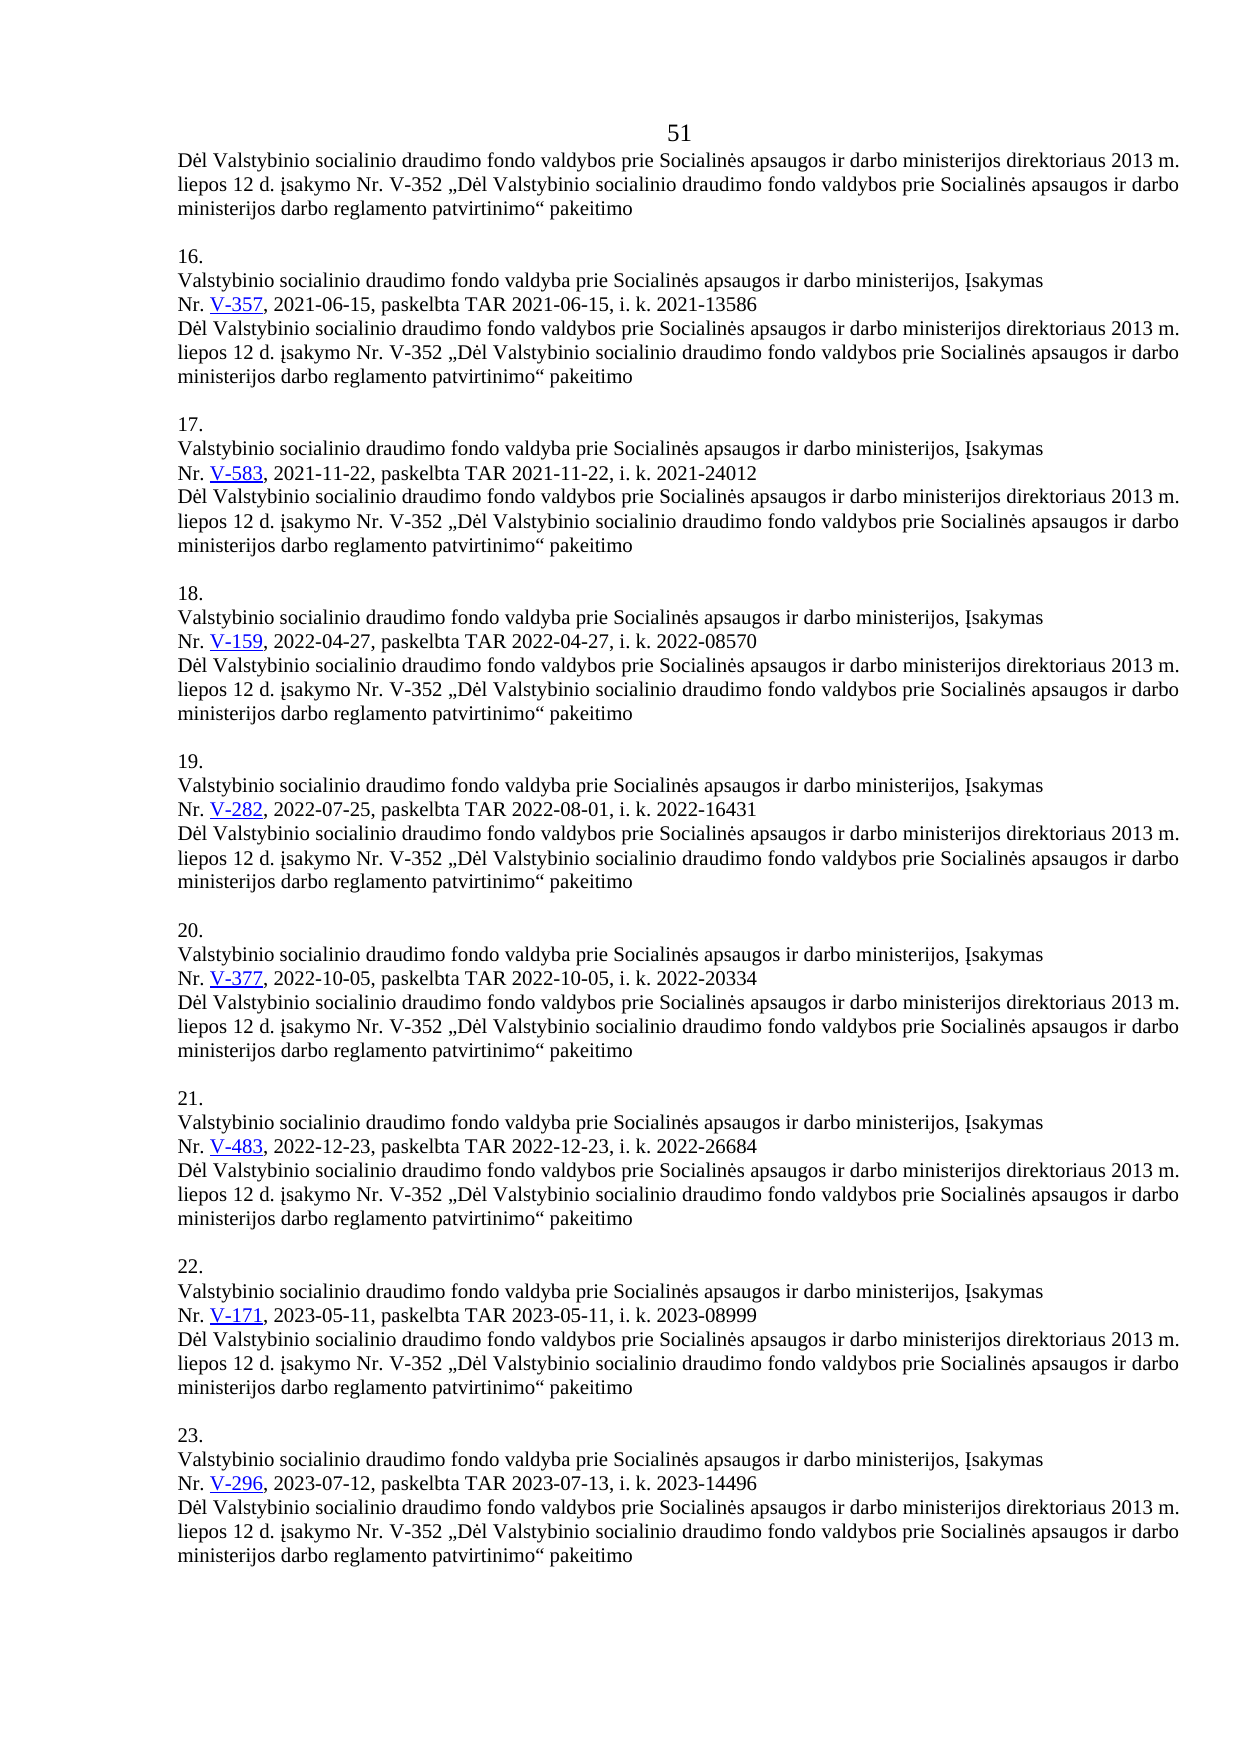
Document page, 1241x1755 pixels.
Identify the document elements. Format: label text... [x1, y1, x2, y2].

text Nr. V-282, 2022-07-25, paskelbta TAR 2022-08-01, i. k. 2022-16431 [177, 797, 1181, 821]
text 16. [177, 244, 1181, 268]
text Valstybinio socialinio draudimo fondo valdyba prie Socialinės apsaugos ir darbo ministerijos, Įsakymas [177, 942, 1181, 966]
text Nr. V-377, 2022-10-05, paskelbta TAR 2022-10-05, i. k. 2022-20334 [177, 966, 1181, 990]
text Valstybinio socialinio draudimo fondo valdyba prie Socialinės apsaugos ir darbo ministerijos, Įsakymas [177, 1110, 1181, 1134]
text 19. [177, 749, 1181, 773]
text Dėl Valstybinio socialinio draudimo fondo valdybos prie Socialinės apsaugos ir darbo ministerijos direktoriaus 2013 m. liepos 12 d. įsakymo Nr. V-352 „Dėl Valstybinio socialinio draudimo fondo valdybos prie Socialinės apsaugos ir darbo ministerijos darbo reglamento patvirtinimo“ pakeitimo [177, 653, 1181, 725]
text Nr. V-483, 2022-12-23, paskelbta TAR 2022-12-23, i. k. 2022-26684 [177, 1134, 1181, 1158]
text Valstybinio socialinio draudimo fondo valdyba prie Socialinės apsaugos ir darbo ministerijos, Įsakymas [177, 1278, 1181, 1303]
text Nr. V-159, 2022-04-27, paskelbta TAR 2022-04-27, i. k. 2022-08570 [177, 629, 1181, 653]
text Valstybinio socialinio draudimo fondo valdyba prie Socialinės apsaugos ir darbo ministerijos, Įsakymas [177, 1447, 1181, 1471]
text Nr. V-357, 2021-06-15, paskelbta TAR 2021-06-15, i. k. 2021-13586 [177, 292, 1181, 316]
text Nr. V-583, 2021-11-22, paskelbta TAR 2021-11-22, i. k. 2021-24012 [177, 460, 1181, 484]
text Dėl Valstybinio socialinio draudimo fondo valdybos prie Socialinės apsaugos ir darbo ministerijos direktoriaus 2013 m. liepos 12 d. įsakymo Nr. V-352 „Dėl Valstybinio socialinio draudimo fondo valdybos prie Socialinės apsaugos ir darbo ministerijos darbo reglamento patvirtinimo“ pakeitimo [177, 1158, 1181, 1230]
text Valstybinio socialinio draudimo fondo valdyba prie Socialinės apsaugos ir darbo ministerijos, Įsakymas [177, 268, 1181, 292]
text 17. [177, 412, 1181, 436]
text Nr. V-171, 2023-05-11, paskelbta TAR 2023-05-11, i. k. 2023-08999 [177, 1303, 1181, 1327]
text Dėl Valstybinio socialinio draudimo fondo valdybos prie Socialinės apsaugos ir darbo ministerijos direktoriaus 2013 m. liepos 12 d. įsakymo Nr. V-352 „Dėl Valstybinio socialinio draudimo fondo valdybos prie Socialinės apsaugos ir darbo ministerijos darbo reglamento patvirtinimo“ pakeitimo [177, 1327, 1181, 1399]
text Dėl Valstybinio socialinio draudimo fondo valdybos prie Socialinės apsaugos ir darbo ministerijos direktoriaus 2013 m. liepos 12 d. įsakymo Nr. V-352 „Dėl Valstybinio socialinio draudimo fondo valdybos prie Socialinės apsaugos ir darbo ministerijos darbo reglamento patvirtinimo“ pakeitimo [177, 316, 1181, 388]
text Dėl Valstybinio socialinio draudimo fondo valdybos prie Socialinės apsaugos ir darbo ministerijos direktoriaus 2013 m. liepos 12 d. įsakymo Nr. V-352 „Dėl Valstybinio socialinio draudimo fondo valdybos prie Socialinės apsaugos ir darbo ministerijos darbo reglamento patvirtinimo“ pakeitimo [177, 484, 1181, 557]
text Dėl Valstybinio socialinio draudimo fondo valdybos prie Socialinės apsaugos ir darbo ministerijos direktoriaus 2013 m. liepos 12 d. įsakymo Nr. V-352 „Dėl Valstybinio socialinio draudimo fondo valdybos prie Socialinės apsaugos ir darbo ministerijos darbo reglamento patvirtinimo“ pakeitimo [177, 1495, 1181, 1567]
text 21. [177, 1086, 1181, 1110]
text Valstybinio socialinio draudimo fondo valdyba prie Socialinės apsaugos ir darbo ministerijos, Įsakymas [177, 773, 1181, 797]
text Dėl Valstybinio socialinio draudimo fondo valdybos prie Socialinės apsaugos ir darbo ministerijos direktoriaus 2013 m. liepos 12 d. įsakymo Nr. V-352 „Dėl Valstybinio socialinio draudimo fondo valdybos prie Socialinės apsaugos ir darbo ministerijos darbo reglamento patvirtinimo“ pakeitimo [177, 990, 1181, 1062]
text 22. [177, 1254, 1181, 1278]
text Valstybinio socialinio draudimo fondo valdyba prie Socialinės apsaugos ir darbo ministerijos, Įsakymas [177, 605, 1181, 629]
text Nr. V-296, 2023-07-12, paskelbta TAR 2023-07-13, i. k. 2023-14496 [177, 1471, 1181, 1495]
text Valstybinio socialinio draudimo fondo valdyba prie Socialinės apsaugos ir darbo ministerijos, Įsakymas [177, 436, 1181, 460]
text Dėl Valstybinio socialinio draudimo fondo valdybos prie Socialinės apsaugos ir darbo ministerijos direktoriaus 2013 m. liepos 12 d. įsakymo Nr. V-352 „Dėl Valstybinio socialinio draudimo fondo valdybos prie Socialinės apsaugos ir darbo ministerijos darbo reglamento patvirtinimo“ pakeitimo [177, 148, 1181, 220]
text 20. [177, 918, 1181, 942]
text Dėl Valstybinio socialinio draudimo fondo valdybos prie Socialinės apsaugos ir darbo ministerijos direktoriaus 2013 m. liepos 12 d. įsakymo Nr. V-352 „Dėl Valstybinio socialinio draudimo fondo valdybos prie Socialinės apsaugos ir darbo ministerijos darbo reglamento patvirtinimo“ pakeitimo [177, 821, 1181, 893]
text 18. [177, 581, 1181, 605]
text 23. [177, 1423, 1181, 1447]
